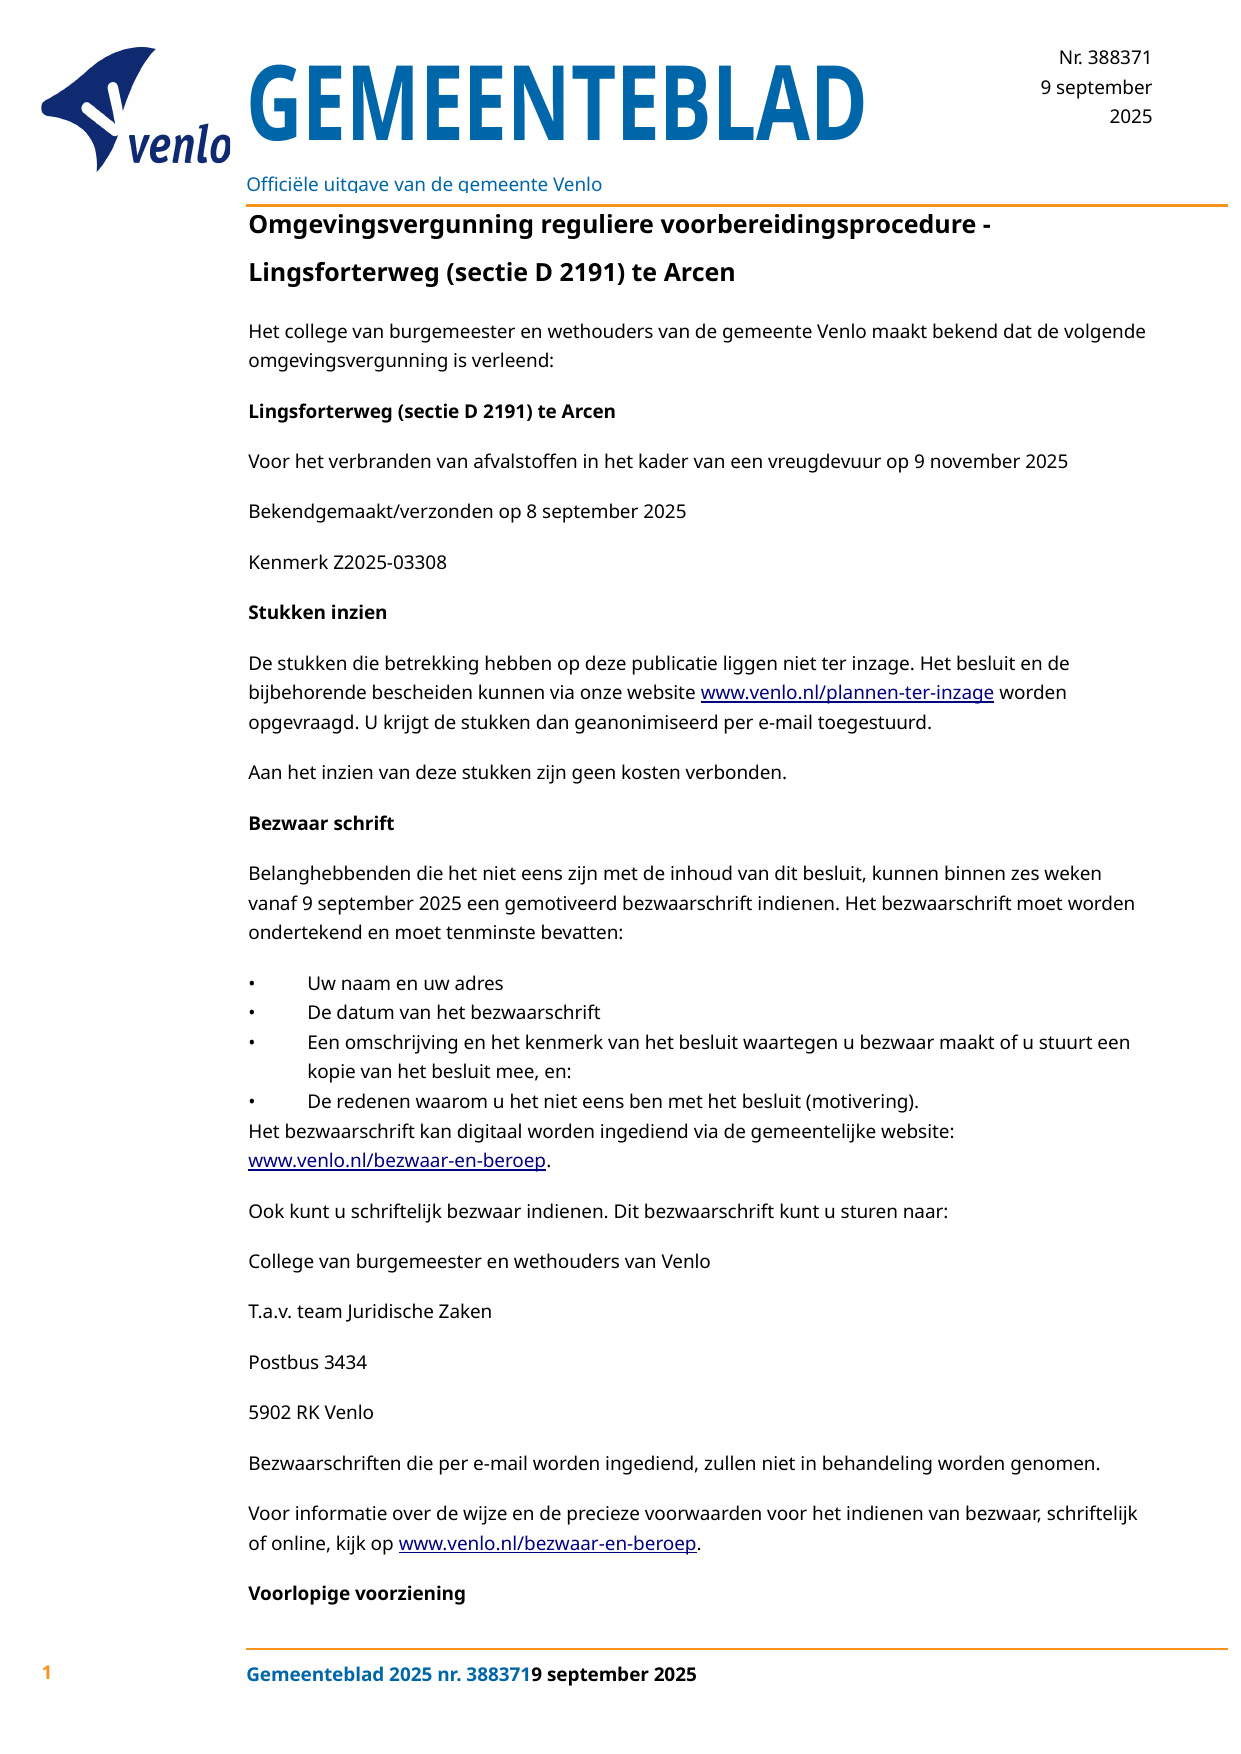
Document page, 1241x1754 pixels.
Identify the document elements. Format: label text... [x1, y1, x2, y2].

text Aan het inzien van deze stukken zijn geen kosten verbonden. [248, 759, 1152, 785]
text Kenmerk Z2025-03308 [248, 549, 1152, 575]
text Bekendgemaakt/verzonden op 8 september 2025 [248, 499, 1152, 524]
text Voorlopige voorziening [248, 1580, 1152, 1606]
text Omgevingsvergunning reguliere voorbereidingsprocedure - Lingsforterweg (sectie D 2191) te Arcen [248, 207, 1152, 288]
text Het bezwaarschrift kan digitaal worden ingediend via de gemeentelijke website: www.venlo.nl/bezwaar-en-beroep. [248, 1118, 1152, 1173]
text Lingsforterweg (sectie D 2191) te Arcen [248, 398, 1152, 424]
text De stukken die betrekking hebben op deze publicatie liggen niet ter inzage. Het besluit en de bijbehorende bescheiden kunnen via onze website www.venlo.nl/plannen-ter-inzage worden opgevraagd. U krijgt de stukken dan geanonimiseerd per e-mail toegestuurd. [248, 650, 1152, 735]
text 5902 RK Venlo [248, 1399, 1152, 1425]
text Bezwaar schrift [248, 810, 1152, 836]
text Bezwaarschriften die per e-mail worden ingediend, zullen niet in behandeling worden genomen. [248, 1450, 1152, 1476]
text Stukken inzien [248, 599, 1152, 625]
list Uw naam en uw adres [248, 970, 1152, 996]
text Ook kunt u schriftelijk bezwaar indienen. Dit bezwaarschrift kunt u sturen naar: [248, 1198, 1152, 1224]
text Voor het verbranden van afvalstoffen in het kader van een vreugdevuur op 9 november 2025 [248, 448, 1152, 474]
text T.a.v. team Juridische Zaken [248, 1299, 1152, 1324]
list De redenen waarom u het niet eens ben met het besluit (motivering). [248, 1088, 1152, 1114]
list De datum van het bezwaarschrift [248, 999, 1152, 1025]
list Een omschrijving en het kenmerk van het besluit waartegen u bezwaar maakt of u stuurt een kopie van het besluit mee, en: [248, 1029, 1152, 1084]
text College van burgemeester en wethouders van Venlo [248, 1248, 1152, 1274]
text Het college van burgemeester en wethouders van de gemeente Venlo maakt bekend dat de volgende omgevingsvergunning is verleend: [248, 318, 1152, 373]
text Belanghebbenden die het niet eens zijn met de inhoud van dit besluit, kunnen binnen zes weken vanaf 9 september 2025 een gemotiveerd bezwaarschrift indienen. Het bezwaarschrift moet worden ondertekend en moet tenminste bevatten: [248, 860, 1152, 945]
picture [41, 47, 231, 172]
text Postbus 3434 [248, 1349, 1152, 1375]
text Voor informatie over de wijze en de precieze voorwaarden voor het indienen van bezwaar, schriftelijk of online, kijk op www.venlo.nl/bezwaar-en-beroep. [248, 1500, 1152, 1556]
